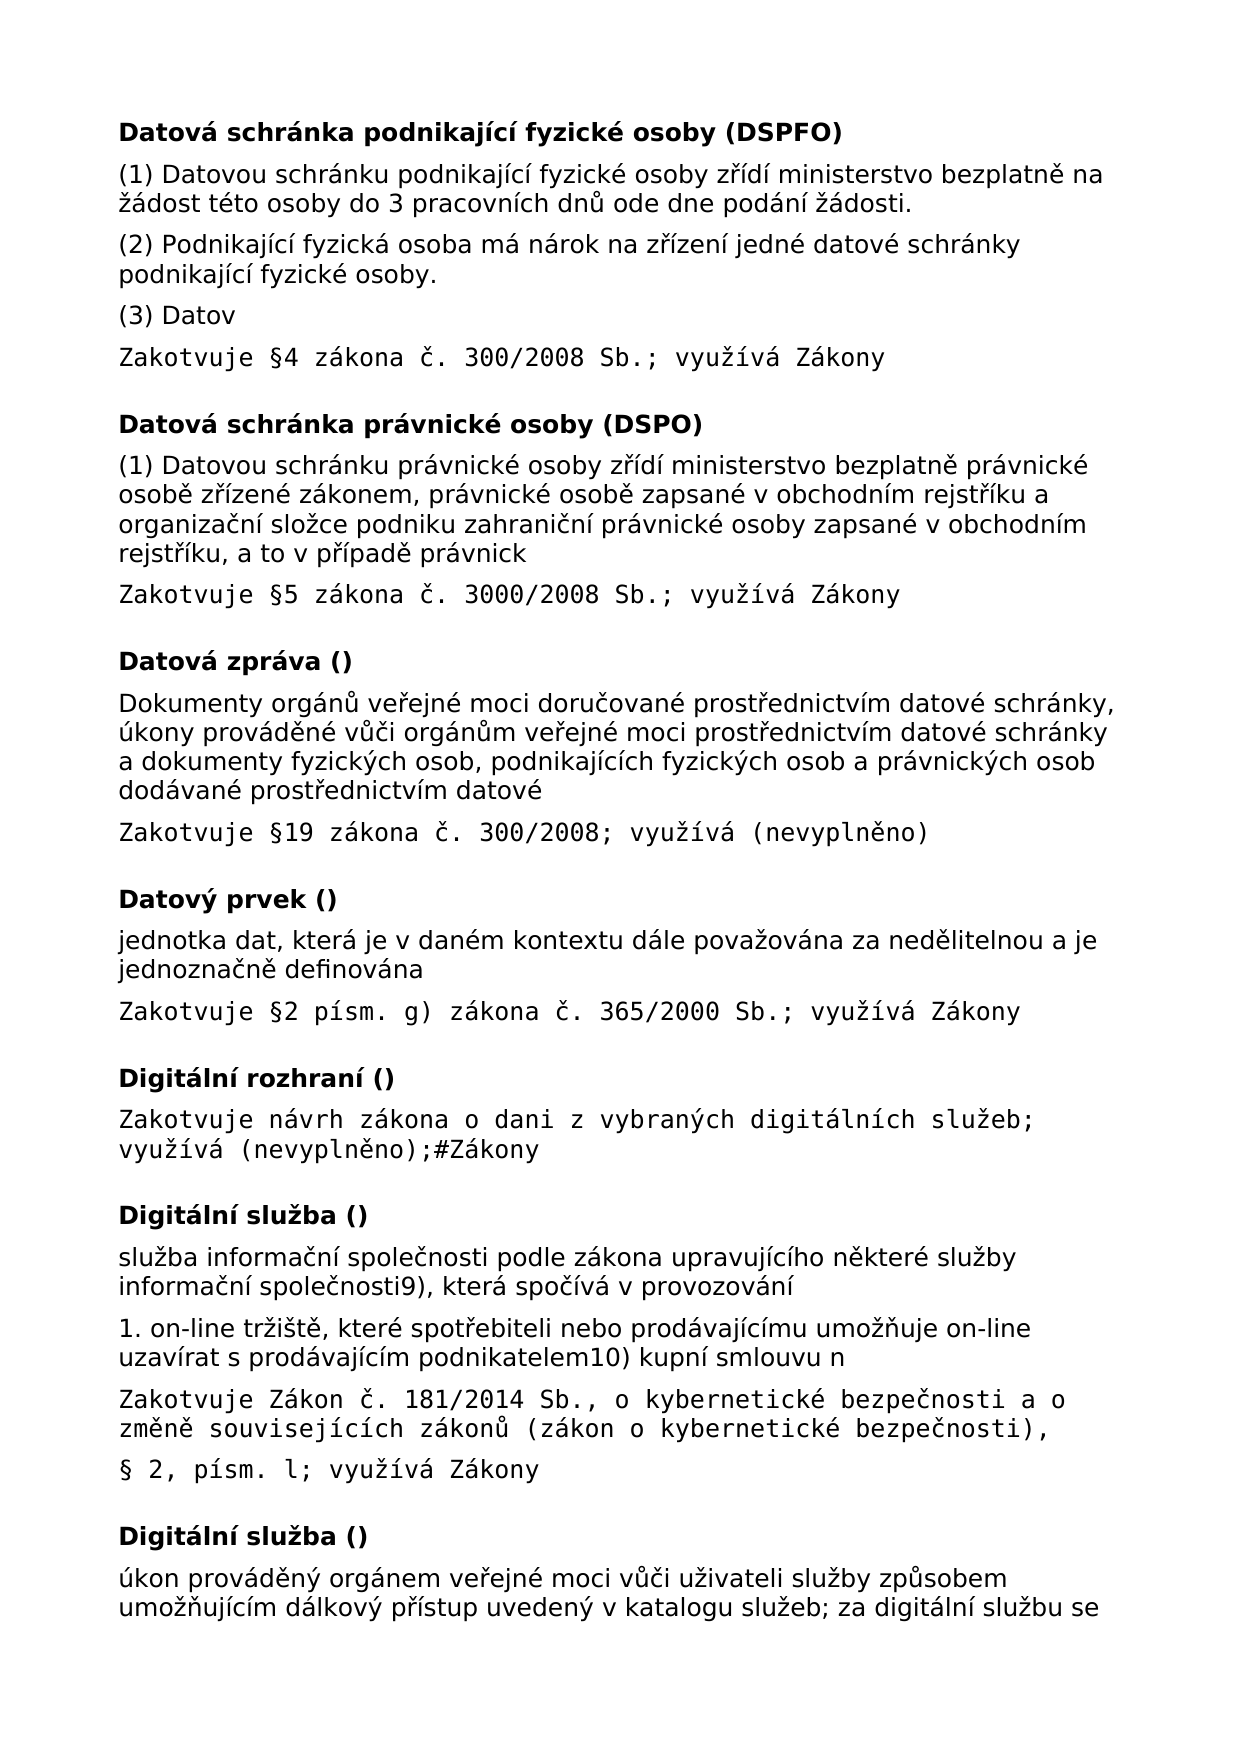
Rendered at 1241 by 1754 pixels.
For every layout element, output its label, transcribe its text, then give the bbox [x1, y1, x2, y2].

subtitle Datová schránka podnikající fyzické osoby (DSPFO) [118, 118, 1122, 147]
text (3) Datov [118, 301, 1122, 331]
text Zakotvuje §5 zákona č. 3000/2008 Sb.; využívá Zákony [118, 581, 1122, 610]
text (2) Podnikající fyzická osoba má nárok na zřízení jedné datové schránky podnikající fyzické osoby. [118, 231, 1122, 289]
subtitle Digitální služba () [118, 1201, 1122, 1231]
text (1) Datovou schránku podnikající fyzické osoby zřídí ministerstvo bezplatně na žádost této osoby do 3 pracovních dnů ode dne podání žádosti. [118, 160, 1122, 218]
subtitle Digitální služba () [118, 1522, 1122, 1551]
text Zakotvuje návrh zákona o dani z vybraných digitálních služeb; využívá (nevyplněno);#Zákony [118, 1106, 1122, 1164]
text (1) Datovou schránku právnické osoby zřídí ministerstvo bezplatně právnické osobě zřízené zákonem, právnické osobě zapsané v obchodním rejstříku a organizační složce podniku zahraniční právnické osoby zapsané v obchodním rejstříku, a to v případě právnick [118, 451, 1122, 568]
text Zakotvuje Zákon č. 181/2014 Sb., o kybernetické bezpečnosti a o změně souvisejících zákonů (zákon o kybernetické bezpečnosti), [118, 1385, 1122, 1443]
text Zakotvuje §2 písm. g) zákona č. 365/2000 Sb.; využívá Zákony [118, 997, 1122, 1026]
subtitle Digitální rozhraní () [118, 1064, 1122, 1093]
text Dokumenty orgánů veřejné moci doručované prostřednictvím datové schránky, úkony prováděné vůči orgánům veřejné moci prostřednictvím datové schránky a dokumenty fyzických osob, podnikajících fyzických osob a právnických osob dodávané prostřednictvím datové [118, 689, 1122, 806]
text Zakotvuje §4 zákona č. 300/2008 Sb.; využívá Zákony [118, 343, 1122, 372]
text § 2, písm. l; využívá Zákony [118, 1456, 1122, 1485]
text úkon prováděný orgánem veřejné moci vůči uživateli služby způsobem umožňujícím dálkový přístup uvedený v katalogu služeb; za digitální službu se [118, 1564, 1122, 1622]
text Zakotvuje §19 zákona č. 300/2008; využívá (nevyplněno) [118, 818, 1122, 847]
text 1. on-line tržiště, které spotřebiteli nebo prodávajícímu umožňuje on-line uzavírat s prodávajícím podnikatelem10) kupní smlouvu n [118, 1314, 1122, 1372]
text jednotka dat, která je v daném kontextu dále považována za nedělitelnou a je jednoznačně definována [118, 926, 1122, 985]
subtitle Datová schránka právnické osoby (DSPO) [118, 410, 1122, 439]
subtitle Datový prvek () [118, 885, 1122, 914]
text služba informační společnosti podle zákona upravujícího některé služby informační společnosti9), která spočívá v provozování [118, 1243, 1122, 1301]
subtitle Datová zpráva () [118, 647, 1122, 676]
